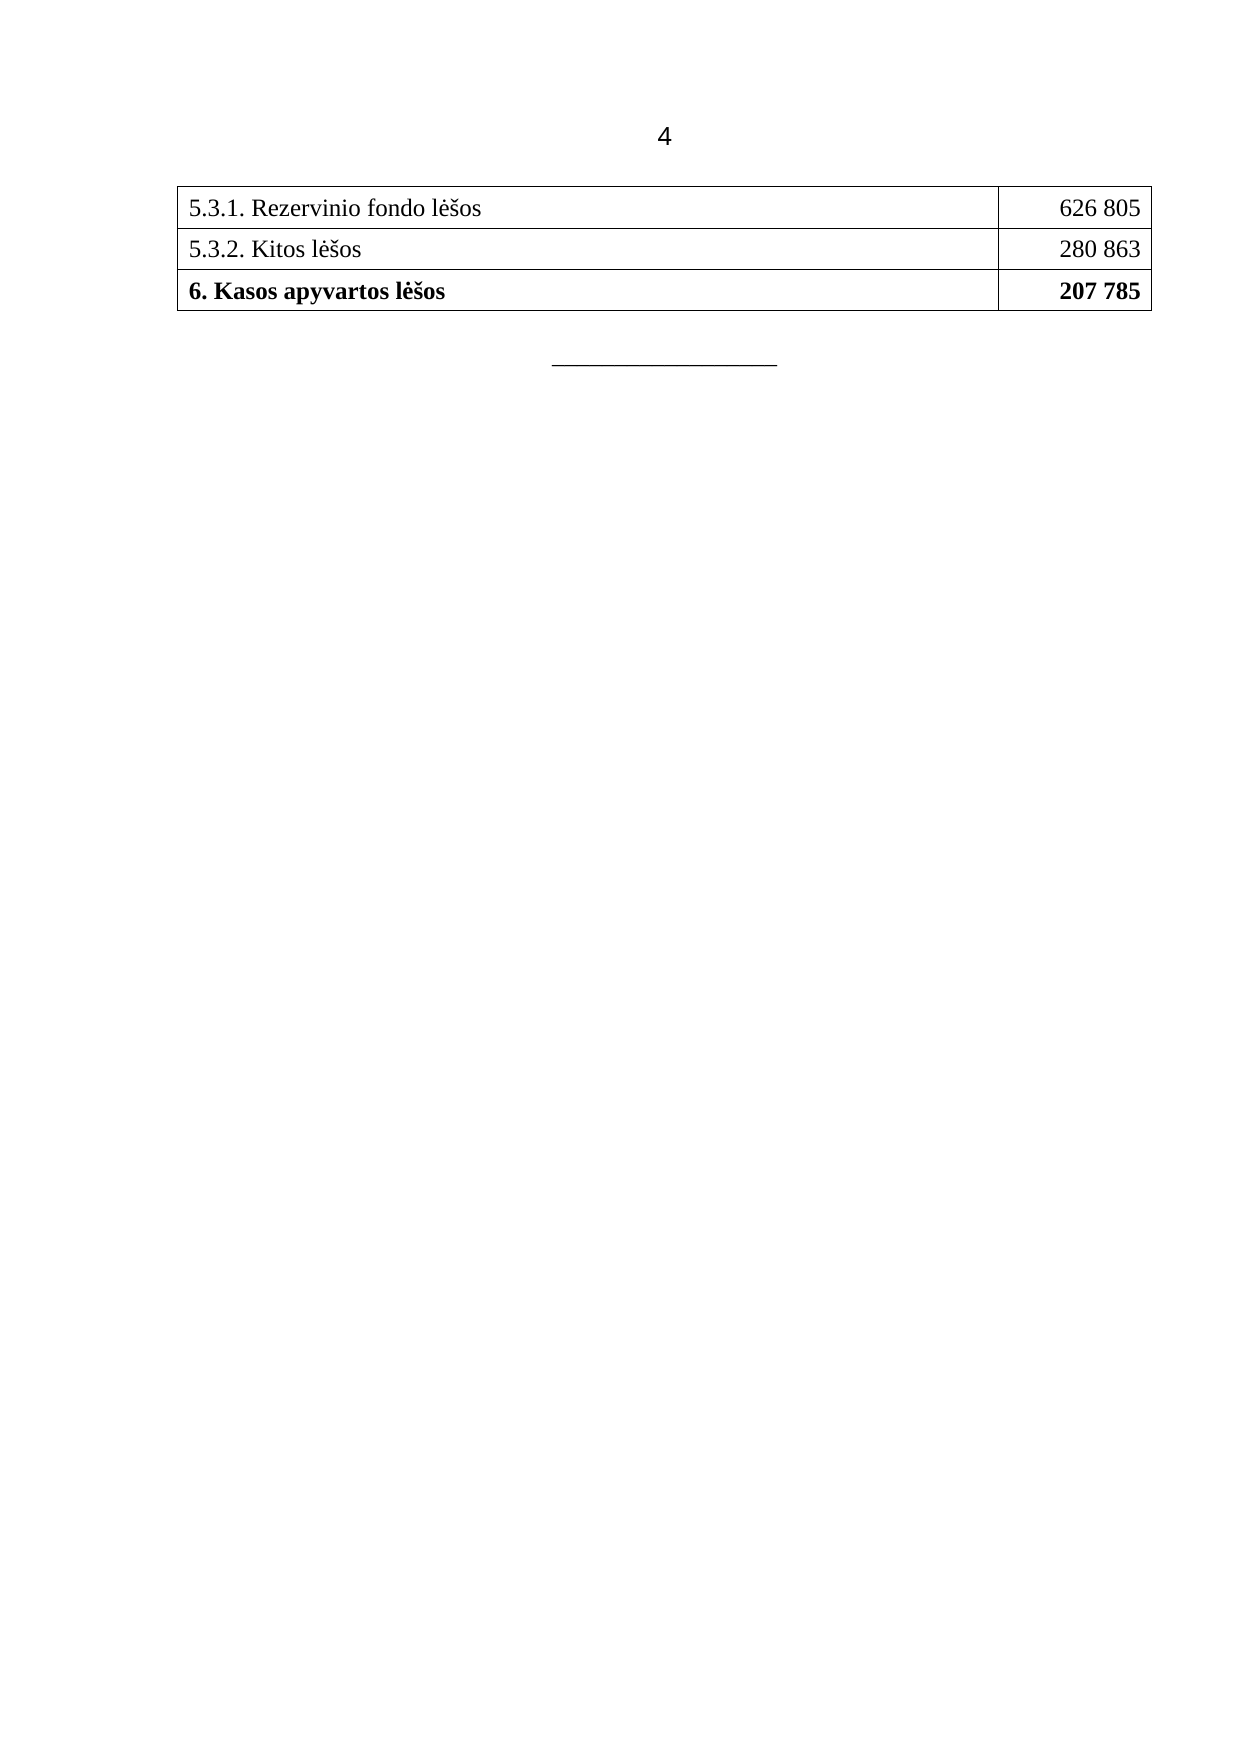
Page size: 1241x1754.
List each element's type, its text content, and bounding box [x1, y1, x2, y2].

table_cell 5.3.2. Kitos lėšos [178, 229, 998, 269]
table_cell 5.3.1. Rezervinio fondo lėšos [178, 187, 998, 228]
table_cell 626 805 [999, 187, 1151, 228]
text __________________ [177, 340, 1152, 369]
table_cell 6. Kasos apyvartos lėšos [178, 270, 998, 310]
table_cell 207 785 [999, 270, 1151, 310]
table_cell 280 863 [999, 229, 1151, 269]
